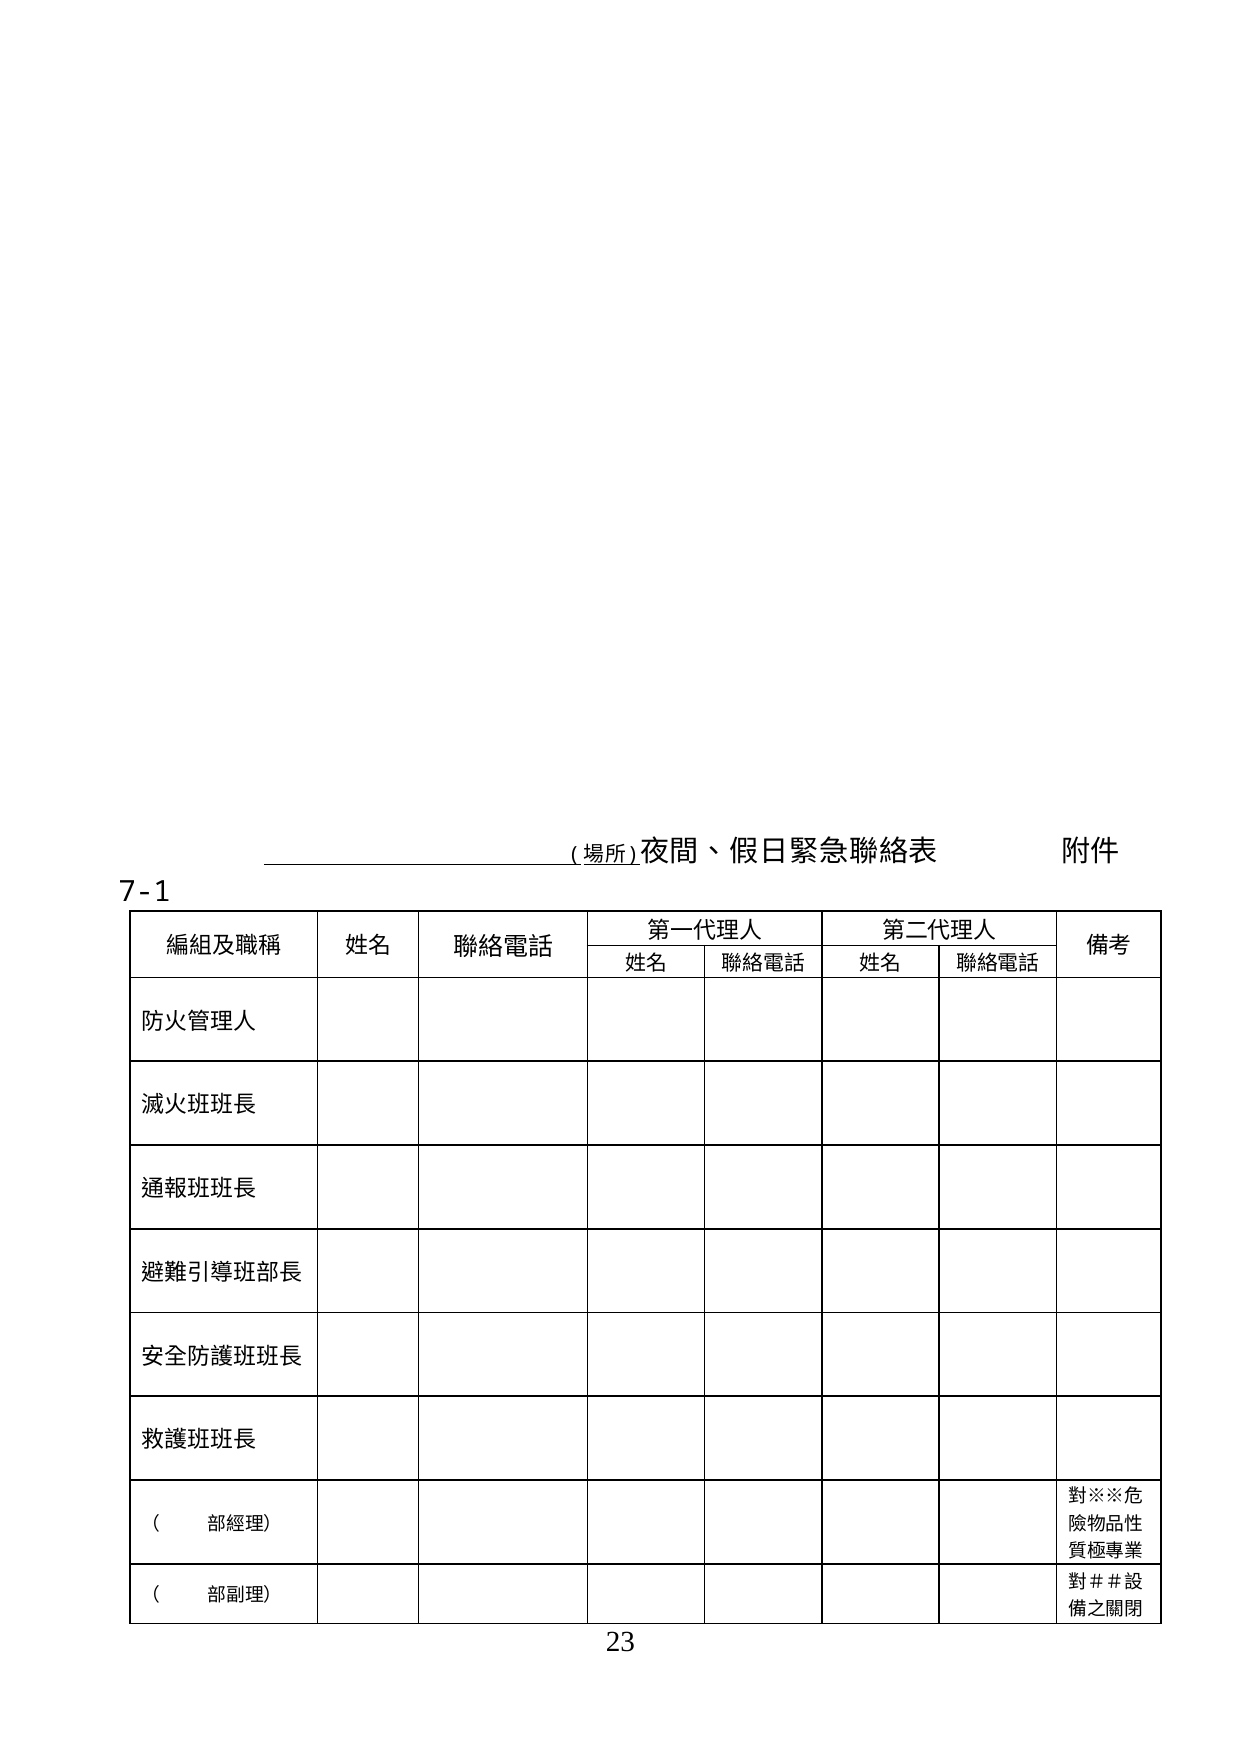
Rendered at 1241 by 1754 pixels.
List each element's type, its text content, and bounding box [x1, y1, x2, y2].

table_cell [318, 1565, 418, 1622]
table_cell [588, 978, 704, 1060]
table_cell [1057, 1230, 1160, 1312]
table_header 第二代理人 [823, 912, 1056, 945]
table_header 聯絡電話 [419, 912, 587, 977]
table_cell [318, 1481, 418, 1563]
table_cell [419, 1565, 587, 1622]
table_header 備考 [1057, 912, 1160, 977]
table_cell 通報班班長 [131, 1146, 317, 1228]
table_cell 滅火班班長 [131, 1062, 317, 1144]
table_cell [705, 978, 821, 1060]
table_cell [1057, 1313, 1160, 1395]
table_cell [419, 1062, 587, 1144]
table_header 第一代理人 [588, 912, 821, 945]
table_cell [823, 1146, 938, 1228]
table_cell [940, 978, 1056, 1060]
table_header 編組及職稱 [131, 912, 317, 977]
table_cell [1057, 978, 1160, 1060]
table_cell [940, 1146, 1056, 1228]
table_cell [588, 1230, 704, 1312]
table_cell [588, 1062, 704, 1144]
table_cell [318, 1230, 418, 1312]
table_cell [940, 1313, 1056, 1395]
table_cell [1057, 1062, 1160, 1144]
table_cell 聯絡電話 [940, 946, 1056, 977]
table_cell [588, 1397, 704, 1479]
table_cell [823, 1397, 938, 1479]
table_cell [318, 1146, 418, 1228]
text (場所)夜間、假日緊急聯絡表 附件7-1 [118, 828, 1122, 910]
table_cell [419, 1230, 587, 1312]
table_cell [588, 1481, 704, 1563]
table_cell [705, 1397, 821, 1479]
table_header 姓名 [318, 912, 418, 977]
table_cell [419, 1146, 587, 1228]
table_cell 救護班班長 [131, 1397, 317, 1479]
table_cell [940, 1481, 1056, 1563]
table_cell [419, 978, 587, 1060]
table_cell [1057, 1146, 1160, 1228]
table_cell [823, 1481, 938, 1563]
table_cell （ 部副理） [131, 1565, 317, 1622]
table_cell 姓名 [823, 946, 938, 977]
table_cell [419, 1313, 587, 1395]
table_cell [823, 1062, 938, 1144]
table_cell 避難引導班部長 [131, 1230, 317, 1312]
table_cell [940, 1062, 1056, 1144]
table_cell [940, 1230, 1056, 1312]
table_cell [705, 1230, 821, 1312]
table_cell 姓名 [588, 946, 704, 977]
table_cell [823, 1230, 938, 1312]
table_cell [705, 1313, 821, 1395]
table_cell 對※※危險物品性質極專業 [1057, 1481, 1160, 1563]
table_cell （ 部經理） [131, 1481, 317, 1563]
table_cell [419, 1397, 587, 1479]
table_cell [823, 978, 938, 1060]
table_cell [588, 1313, 704, 1395]
table_cell [588, 1565, 704, 1622]
table_cell [705, 1481, 821, 1563]
table_cell [823, 1313, 938, 1395]
table_cell 對＃＃設備之關閉 [1057, 1565, 1160, 1622]
table_cell [318, 978, 418, 1060]
table_cell [318, 1397, 418, 1479]
table_cell 安全防護班班長 [131, 1313, 317, 1395]
table_cell [705, 1062, 821, 1144]
table_cell [318, 1062, 418, 1144]
table_cell [588, 1146, 704, 1228]
table_cell [705, 1146, 821, 1228]
table_cell 防火管理人 [131, 978, 317, 1060]
table_cell [419, 1481, 587, 1563]
table_cell 聯絡電話 [705, 946, 821, 977]
table_cell [940, 1565, 1056, 1622]
table_cell [823, 1565, 938, 1622]
table_cell [940, 1397, 1056, 1479]
table_cell [1057, 1397, 1160, 1479]
table_cell [318, 1313, 418, 1395]
table_cell [705, 1565, 821, 1622]
